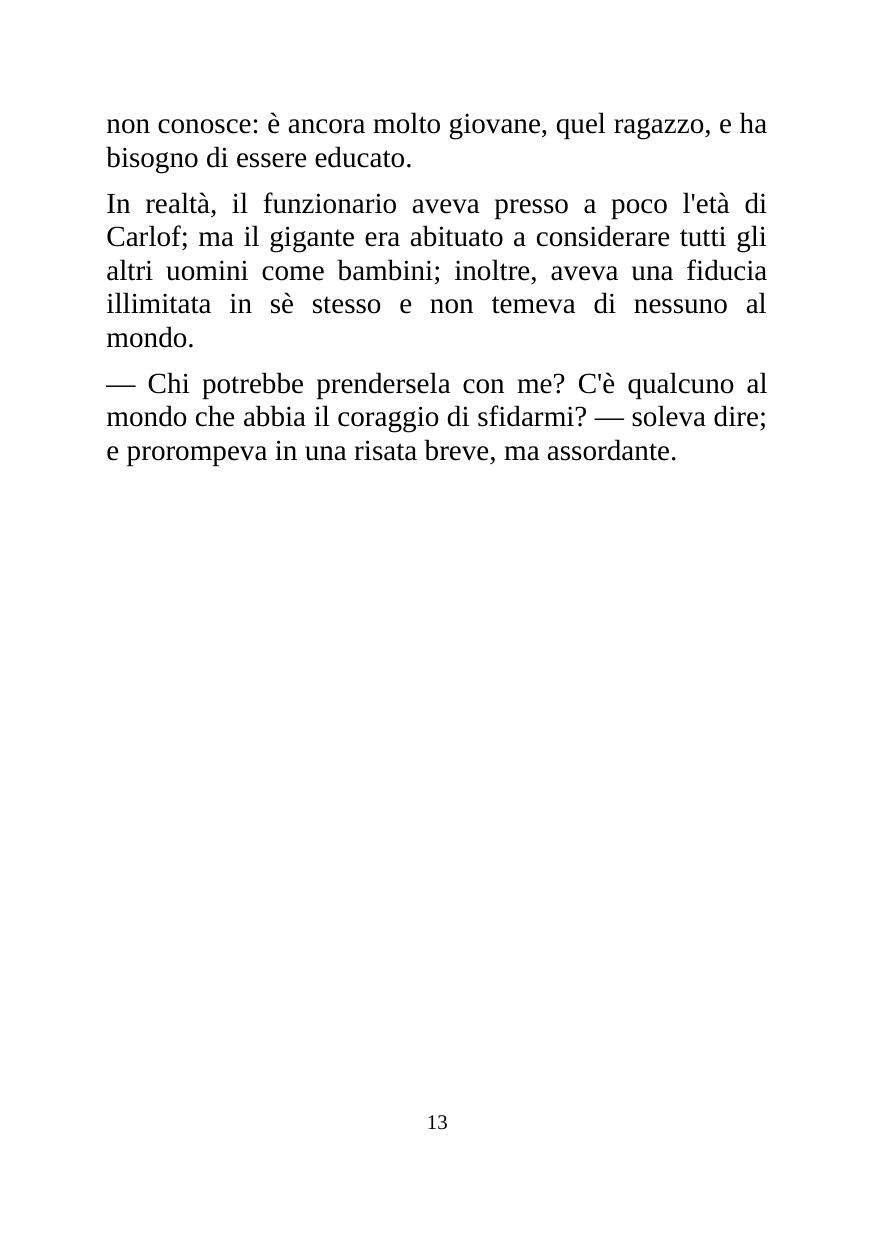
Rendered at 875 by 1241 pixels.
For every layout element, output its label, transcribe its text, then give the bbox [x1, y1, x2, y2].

text non conosce: è ancora molto giovane, quel ragazzo, e ha bisogno di essere educato. [106, 106, 768, 173]
text In realtà, il funzionario aveva presso a poco l'età di Carlof; ma il gigante era abituato a considerare tutti gli altri uomini come bambini; inoltre, aveva una fiducia illimitata in sè stesso e non temeva di nessuno al mondo. [106, 186, 768, 353]
text — Chi potrebbe prendersela con me? C'è qualcuno al mondo che abbia il coraggio di sfidarmi? — soleva dire; e prorompeva in una risata breve, ma assordante. [106, 366, 768, 467]
